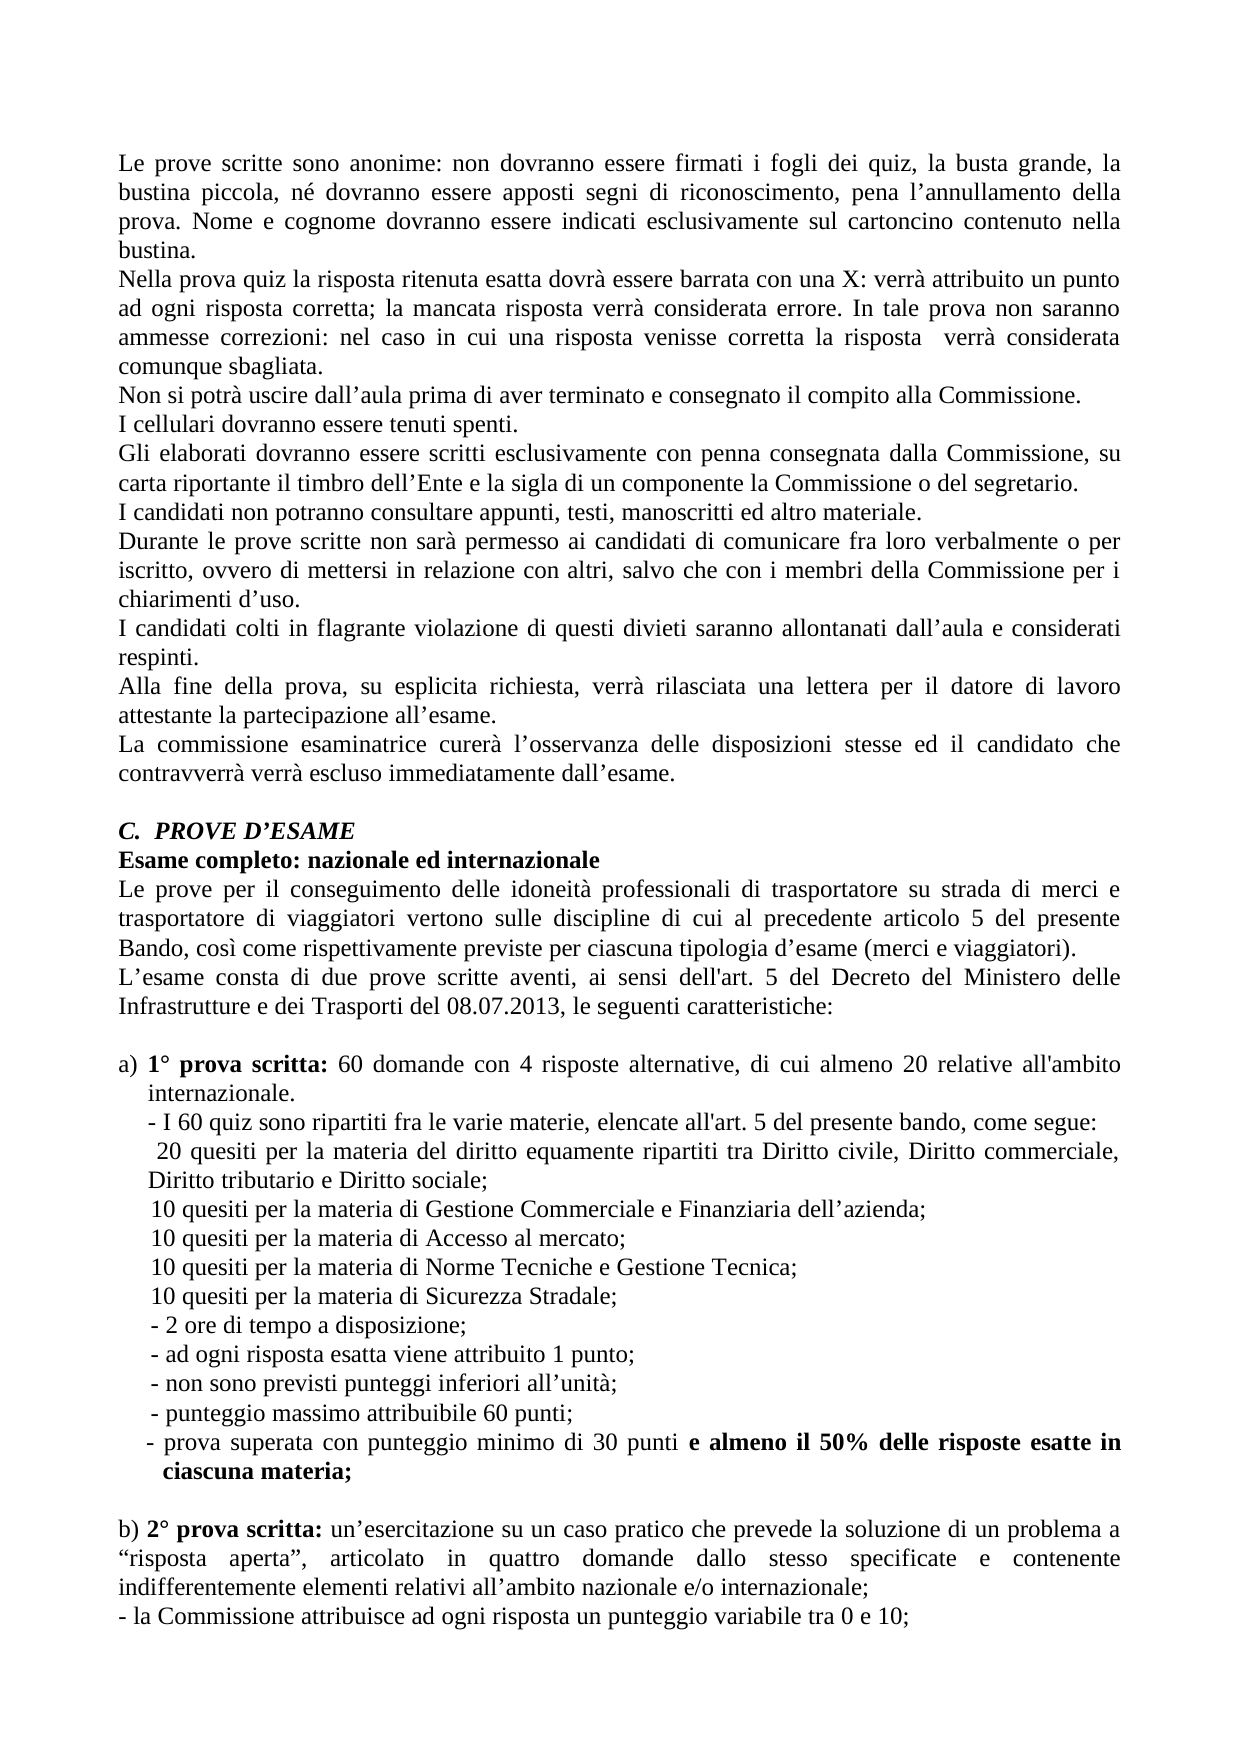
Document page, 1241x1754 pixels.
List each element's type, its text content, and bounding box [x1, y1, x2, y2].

text L’esame consta di due prove scritte aventi, ai sensi dell'art. 5 del Decreto del Ministero delle Infrastrutture e dei Trasporti del 08.07.2013, le seguenti caratteristiche: [118, 961, 1122, 1019]
text - la Commissione attribuisce ad ogni risposta un punteggio variabile tra 0 e 10; [118, 1601, 1122, 1630]
text a) 1° prova scritta: 60 domande con 4 risposte alternative, di cui almeno 20 relative all'ambito internazionale. [118, 1049, 1122, 1107]
text - ad ogni risposta esatta viene attribuito 1 punto; [118, 1339, 1122, 1368]
text I candidati non potranno consultare appunti, testi, manoscritti ed altro materiale. [118, 496, 1122, 526]
text Le prove scritte sono anonime: non dovranno essere firmati i fogli dei quiz, la busta grande, la bustina piccola, né dovranno essere apposti segni di riconoscimento, pena l’annullamento della prova. Nome e cognome dovranno essere indicati esclusivamente sul cartoncino contenuto nella bustina. [118, 148, 1122, 264]
text - non sono previsti punteggi inferiori all’unità; [118, 1368, 1122, 1397]
text C. PROVE D’ESAME [118, 816, 1114, 845]
text Gli elaborati dovranno essere scritti esclusivamente con penna consegnata dalla Commissione, su carta riportante il timbro dell’Ente e la sigla di un componente la Commissione o del segretario. [118, 438, 1122, 496]
text Non si potrà uscire dall’aula prima di aver terminato e consegnato il compito alla Commissione. [118, 380, 1122, 409]
text 20 quesiti per la materia del diritto equamente ripartiti tra Diritto civile, Diritto commerciale, Diritto tributario e Diritto sociale; [148, 1136, 1122, 1194]
text 10 quesiti per la materia di Gestione Commerciale e Finanziaria dell’azienda; [118, 1194, 1122, 1223]
text Durante le prove scritte non sarà permesso ai candidati di comunicare fra loro verbalmente o per iscritto, ovvero di mettersi in relazione con altri, salvo che con i membri della Commissione per i chiarimenti d’uso. [118, 526, 1122, 613]
text - prova superata con punteggio minimo di 30 punti e almeno il 50% delle risposte esatte in ciascuna materia; [118, 1426, 1122, 1484]
text - I 60 quiz sono ripartiti fra le varie materie, elencate all'art. 5 del presente bando, come segue: [118, 1107, 1122, 1136]
text 10 quesiti per la materia di Sicurezza Stradale; [118, 1281, 1122, 1310]
text 10 quesiti per la materia di Norme Tecniche e Gestione Tecnica; [118, 1252, 1122, 1281]
text - punteggio massimo attribuibile 60 punti; [118, 1397, 1122, 1426]
text Esame completo: nazionale ed internazionale [118, 845, 1114, 874]
text Nella prova quiz la risposta ritenuta esatta dovrà essere barrata con una X: verrà attribuito un punto ad ogni risposta corretta; la mancata risposta verrà considerata errore. In tale prova non saranno ammesse correzioni: nel caso in cui una risposta venisse corretta la risposta verrà considerata comunque sbagliata. [118, 264, 1122, 380]
text I cellulari dovranno essere tenuti spenti. [118, 409, 1122, 438]
text Le prove per il conseguimento delle idoneità professionali di trasportatore su strada di merci e trasportatore di viaggiatori vertono sulle discipline di cui al precedente articolo 5 del presente Bando, così come rispettivamente previste per ciascuna tipologia d’esame (merci e viaggiatori). [118, 874, 1122, 961]
text Alla fine della prova, su esplicita richiesta, verrà rilasciata una lettera per il datore di lavoro attestante la partecipazione all’esame. [118, 671, 1122, 729]
text I candidati colti in flagrante violazione di questi divieti saranno allontanati dall’aula e considerati respinti. [118, 613, 1122, 671]
text b) 2° prova scritta: un’esercitazione su un caso pratico che prevede la soluzione di un problema a “risposta aperta”, articolato in quattro domande dallo stesso specificate e contenente indifferentemente elementi relativi all’ambito nazionale e/o internazionale; [118, 1514, 1122, 1601]
text - 2 ore di tempo a disposizione; [118, 1310, 1122, 1339]
text La commissione esaminatrice curerà l’osservanza delle disposizioni stesse ed il candidato che contravverrà verrà escluso immediatamente dall’esame. [118, 729, 1122, 787]
text 10 quesiti per la materia di Accesso al mercato; [118, 1223, 1122, 1252]
